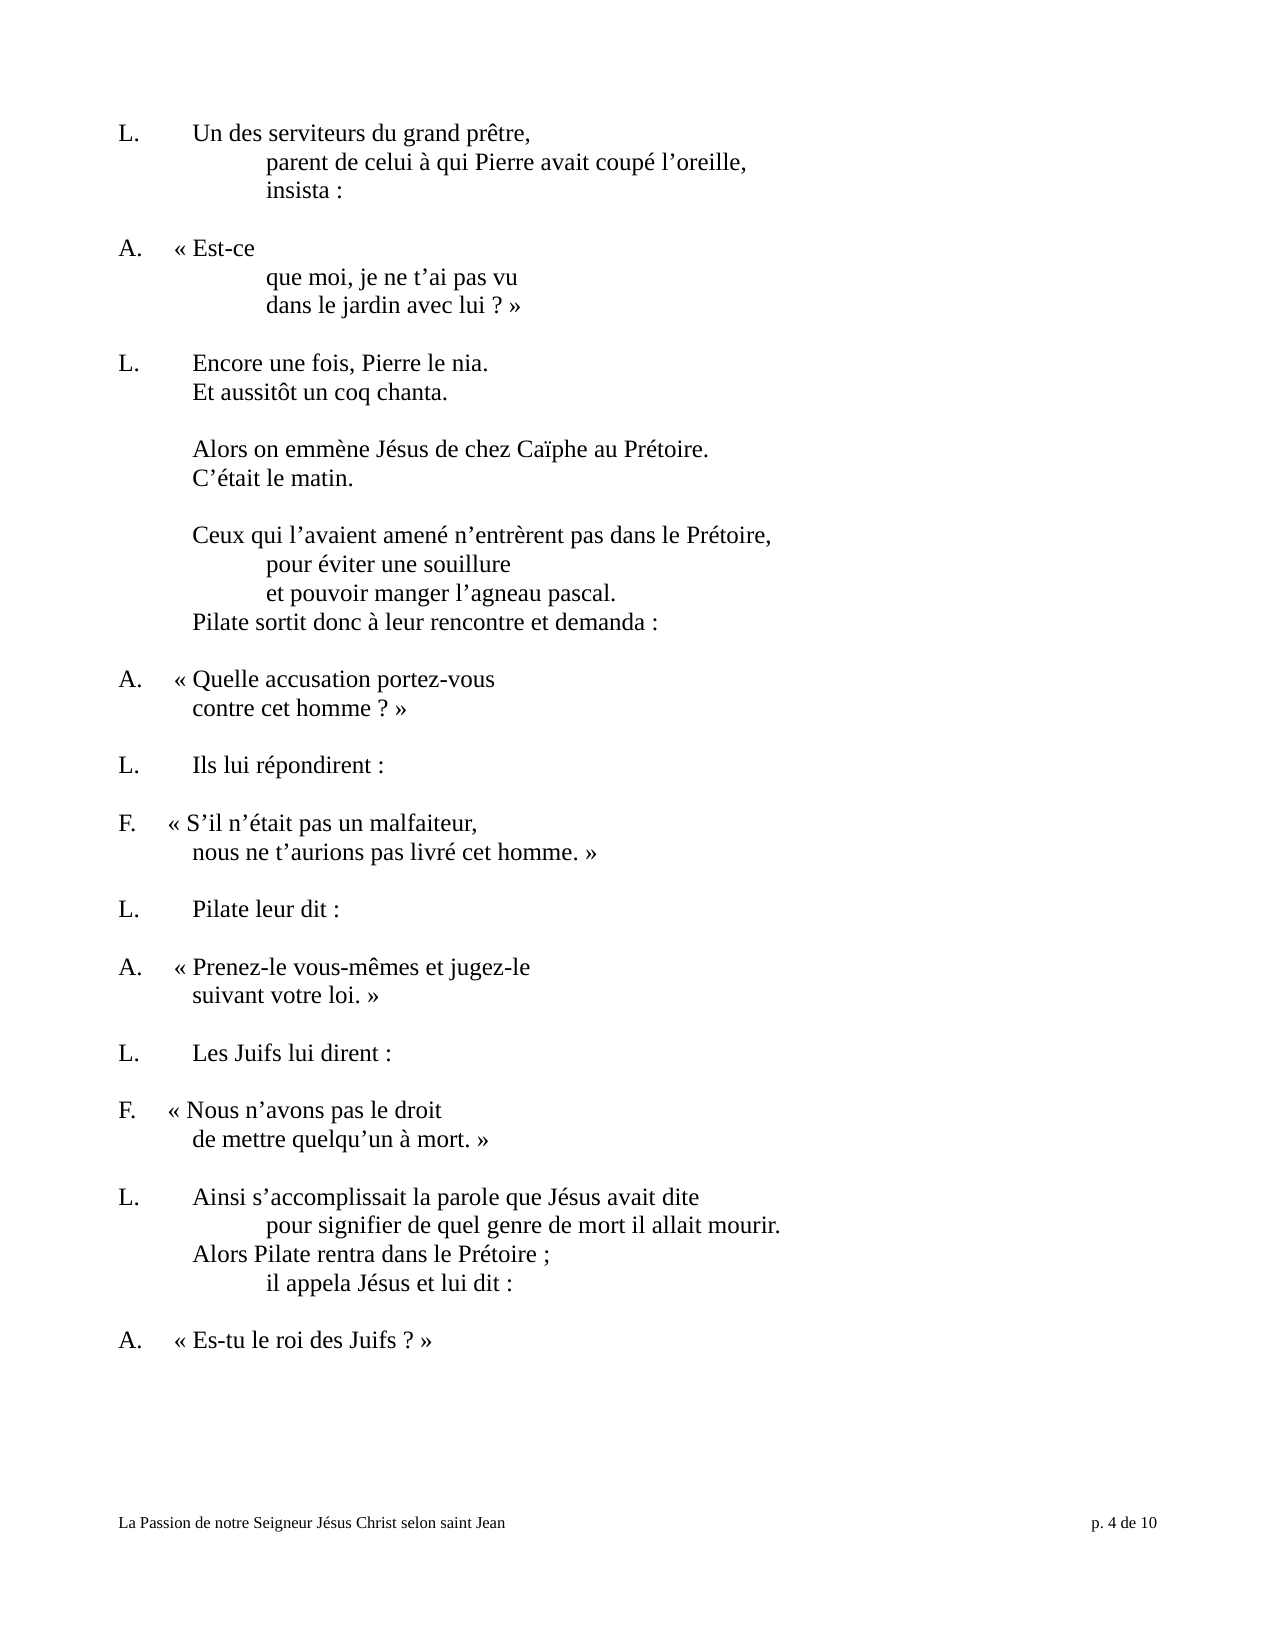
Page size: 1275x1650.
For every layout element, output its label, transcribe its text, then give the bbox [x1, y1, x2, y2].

text et pouvoir manger l’agneau pascal. [118, 578, 1157, 607]
text dans le jardin avec lui ? » [118, 291, 1157, 319]
text Alors on emmène Jésus de chez Caïphe au Prétoire. [118, 434, 1157, 463]
text A. « Es-tu le roi des Juifs ? » [118, 1326, 1157, 1354]
text pour éviter une souillure [118, 549, 1157, 578]
text F. « S’il n’était pas un malfaiteur, [118, 808, 1157, 837]
text insista : [118, 176, 1157, 204]
text L. Encore une fois, Pierre le nia. [118, 348, 1157, 377]
text Pilate sortit donc à leur rencontre et demanda : [118, 607, 1157, 636]
text L. Les Juifs lui dirent : [118, 1038, 1157, 1067]
text C’était le matin. [118, 463, 1157, 492]
text L. Ils lui répondirent : [118, 751, 1157, 779]
text pour signifier de quel genre de mort il allait mourir. [118, 1211, 1157, 1239]
text parent de celui à qui Pierre avait coupé l’oreille, [118, 147, 1157, 176]
text F. « Nous n’avons pas le droit [118, 1096, 1157, 1124]
text A. « Prenez-le vous-mêmes et jugez-le [118, 952, 1157, 981]
text que moi, je ne t’ai pas vu [118, 262, 1157, 291]
text L. Un des serviteurs du grand prêtre, [118, 118, 1157, 147]
text Et aussitôt un coq chanta. [118, 377, 1157, 406]
text il appela Jésus et lui dit : [118, 1268, 1157, 1297]
text de mettre quelqu’un à mort. » [118, 1124, 1157, 1153]
text A. « Est-ce [118, 233, 1157, 262]
text nous ne t’aurions pas livré cet homme. » [118, 837, 1157, 866]
text suivant votre loi. » [118, 981, 1157, 1009]
text contre cet homme ? » [118, 693, 1157, 722]
text L. Ainsi s’accomplissait la parole que Jésus avait dite [118, 1182, 1157, 1211]
text L. Pilate leur dit : [118, 894, 1157, 923]
text A. « Quelle accusation portez-vous [118, 664, 1157, 693]
text Alors Pilate rentra dans le Prétoire ; [118, 1239, 1157, 1268]
text Ceux qui l’avaient amené n’entrèrent pas dans le Prétoire, [118, 521, 1157, 549]
